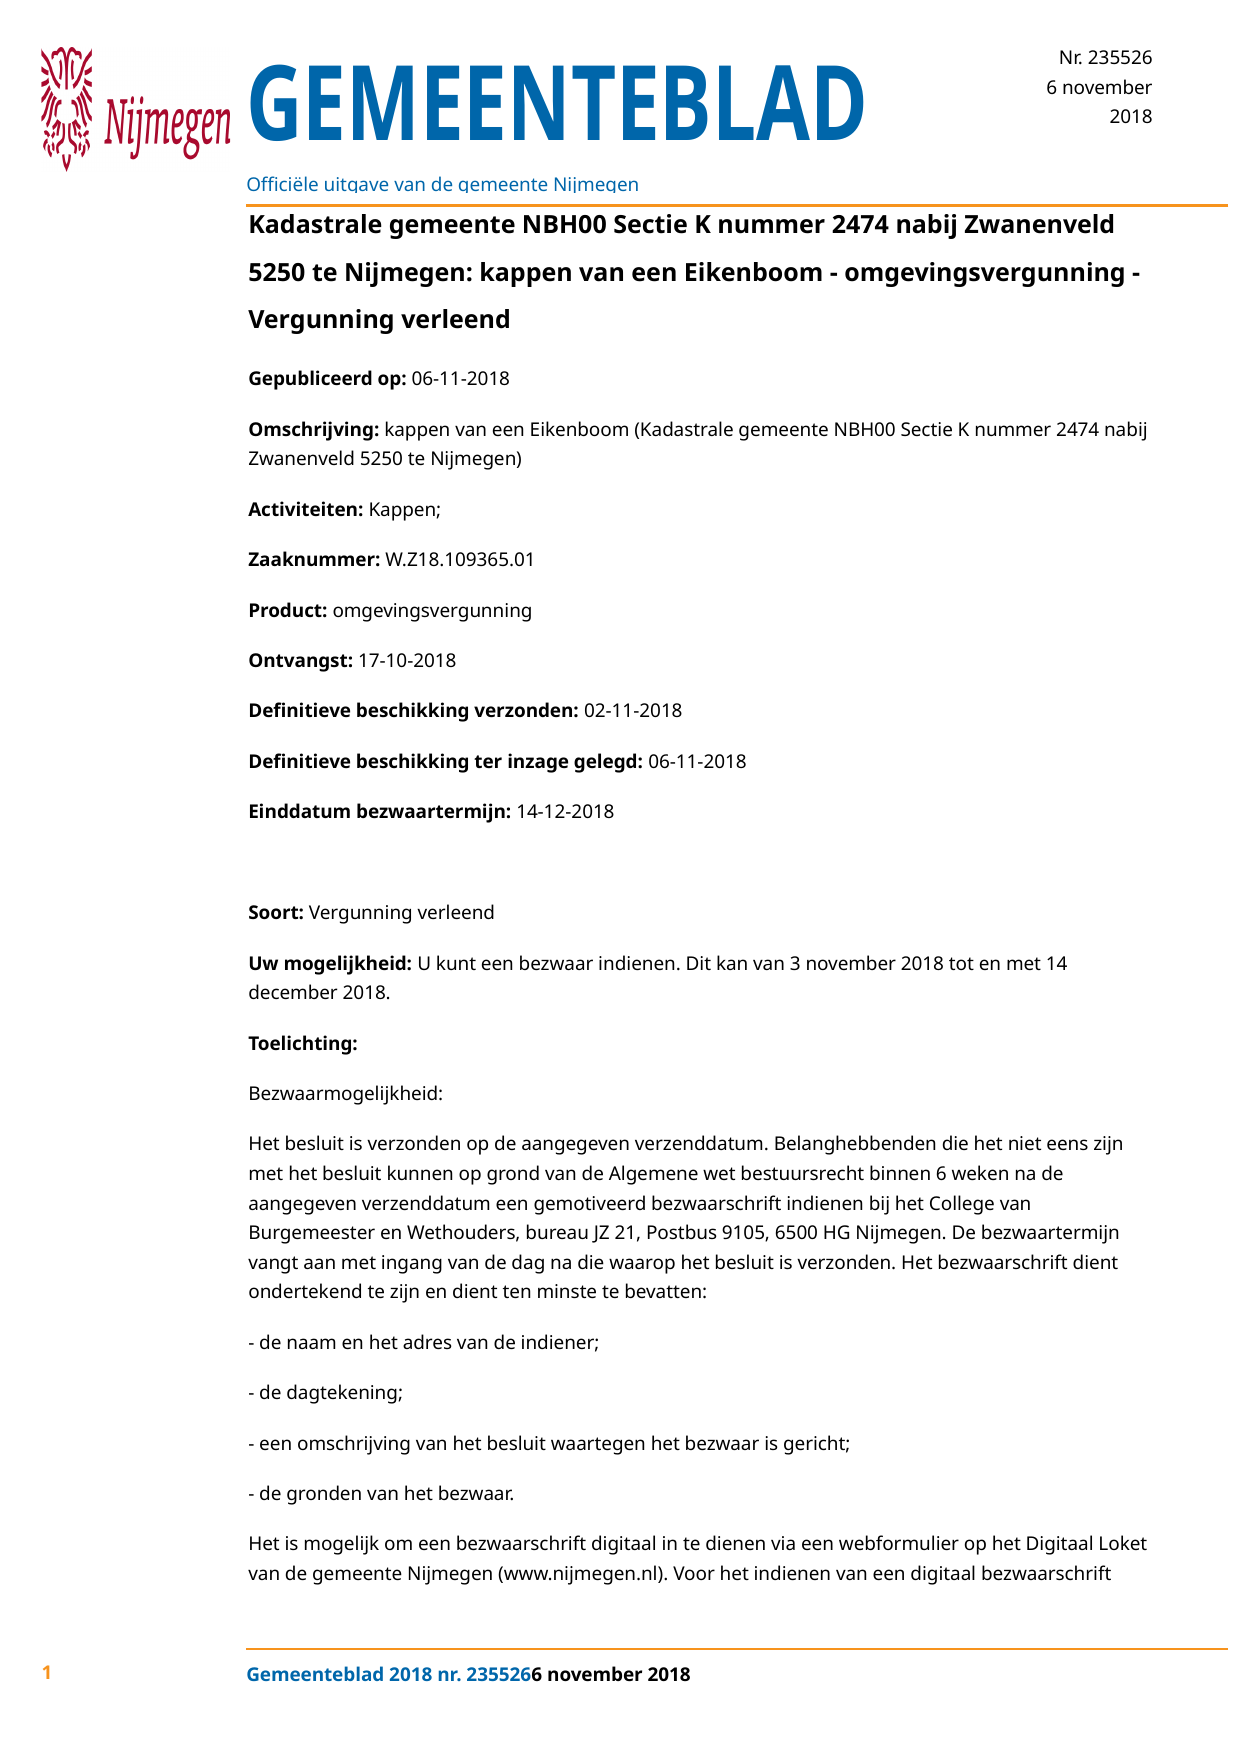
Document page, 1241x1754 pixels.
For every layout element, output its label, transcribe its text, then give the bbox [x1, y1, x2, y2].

text Zaaknummer: W.Z18.109365.01 [248, 546, 1152, 572]
text Uw mogelijkheid: U kunt een bezwaar indienen. Dit kan van 3 november 2018 tot en met 14 december 2018. [248, 950, 1152, 1005]
text Het besluit is verzonden op de aangegeven verzenddatum. Belanghebbenden die het niet eens zijn met het besluit kunnen op grond van de Algemene wet bestuursrecht binnen 6 weken na de aangegeven verzenddatum een gemotiveerd bezwaarschrift indienen bij het College van Burgemeester en Wethouders, bureau JZ 21, Postbus 9105, 6500 HG Nijmegen. De bezwaartermijn vangt aan met ingang van de dag na die waarop het besluit is verzonden. Het bezwaarschrift dient ondertekend te zijn en dient ten minste te bevatten: [248, 1131, 1152, 1304]
text Kadastrale gemeente NBH00 Sectie K nummer 2474 nabij Zwanenveld 5250 te Nijmegen: kappen van een Eikenboom - omgevingsvergunning - Vergunning verleend [248, 207, 1152, 336]
text - de naam en het adres van de indiener; [248, 1329, 1152, 1354]
text Definitieve beschikking ter inzage gelegd: 06-11-2018 [248, 748, 1152, 774]
text Het is mogelijk om een bezwaarschrift digitaal in te dienen via een webformulier op het Digitaal Loket van de gemeente Nijmegen (www.nijmegen.nl). Voor het indienen van een digitaal bezwaarschrift [248, 1531, 1152, 1586]
text Product: omgevingsvergunning [248, 597, 1152, 622]
text Activiteiten: Kappen; [248, 496, 1152, 522]
text Toelichting: [248, 1030, 1152, 1055]
text - de dagtekening; [248, 1379, 1152, 1405]
text Gepubliceerd op: 06-11-2018 [248, 366, 1152, 391]
text Einddatum bezwaartermijn: 14-12-2018 [248, 798, 1152, 824]
text Bezwaarmogelijkheid: [248, 1080, 1152, 1106]
text Soort: Vergunning verleend [248, 899, 1152, 925]
text Omschrijving: kappen van een Eikenboom (Kadastrale gemeente NBH00 Sectie K nummer 2474 nabij Zwanenveld 5250 te Nijmegen) [248, 416, 1152, 471]
text Definitieve beschikking verzonden: 02-11-2018 [248, 698, 1152, 723]
picture [41, 47, 231, 172]
text Ontvangst: 17-10-2018 [248, 647, 1152, 673]
text - de gronden van het bezwaar. [248, 1480, 1152, 1506]
text - een omschrijving van het besluit waartegen het bezwaar is gericht; [248, 1430, 1152, 1455]
